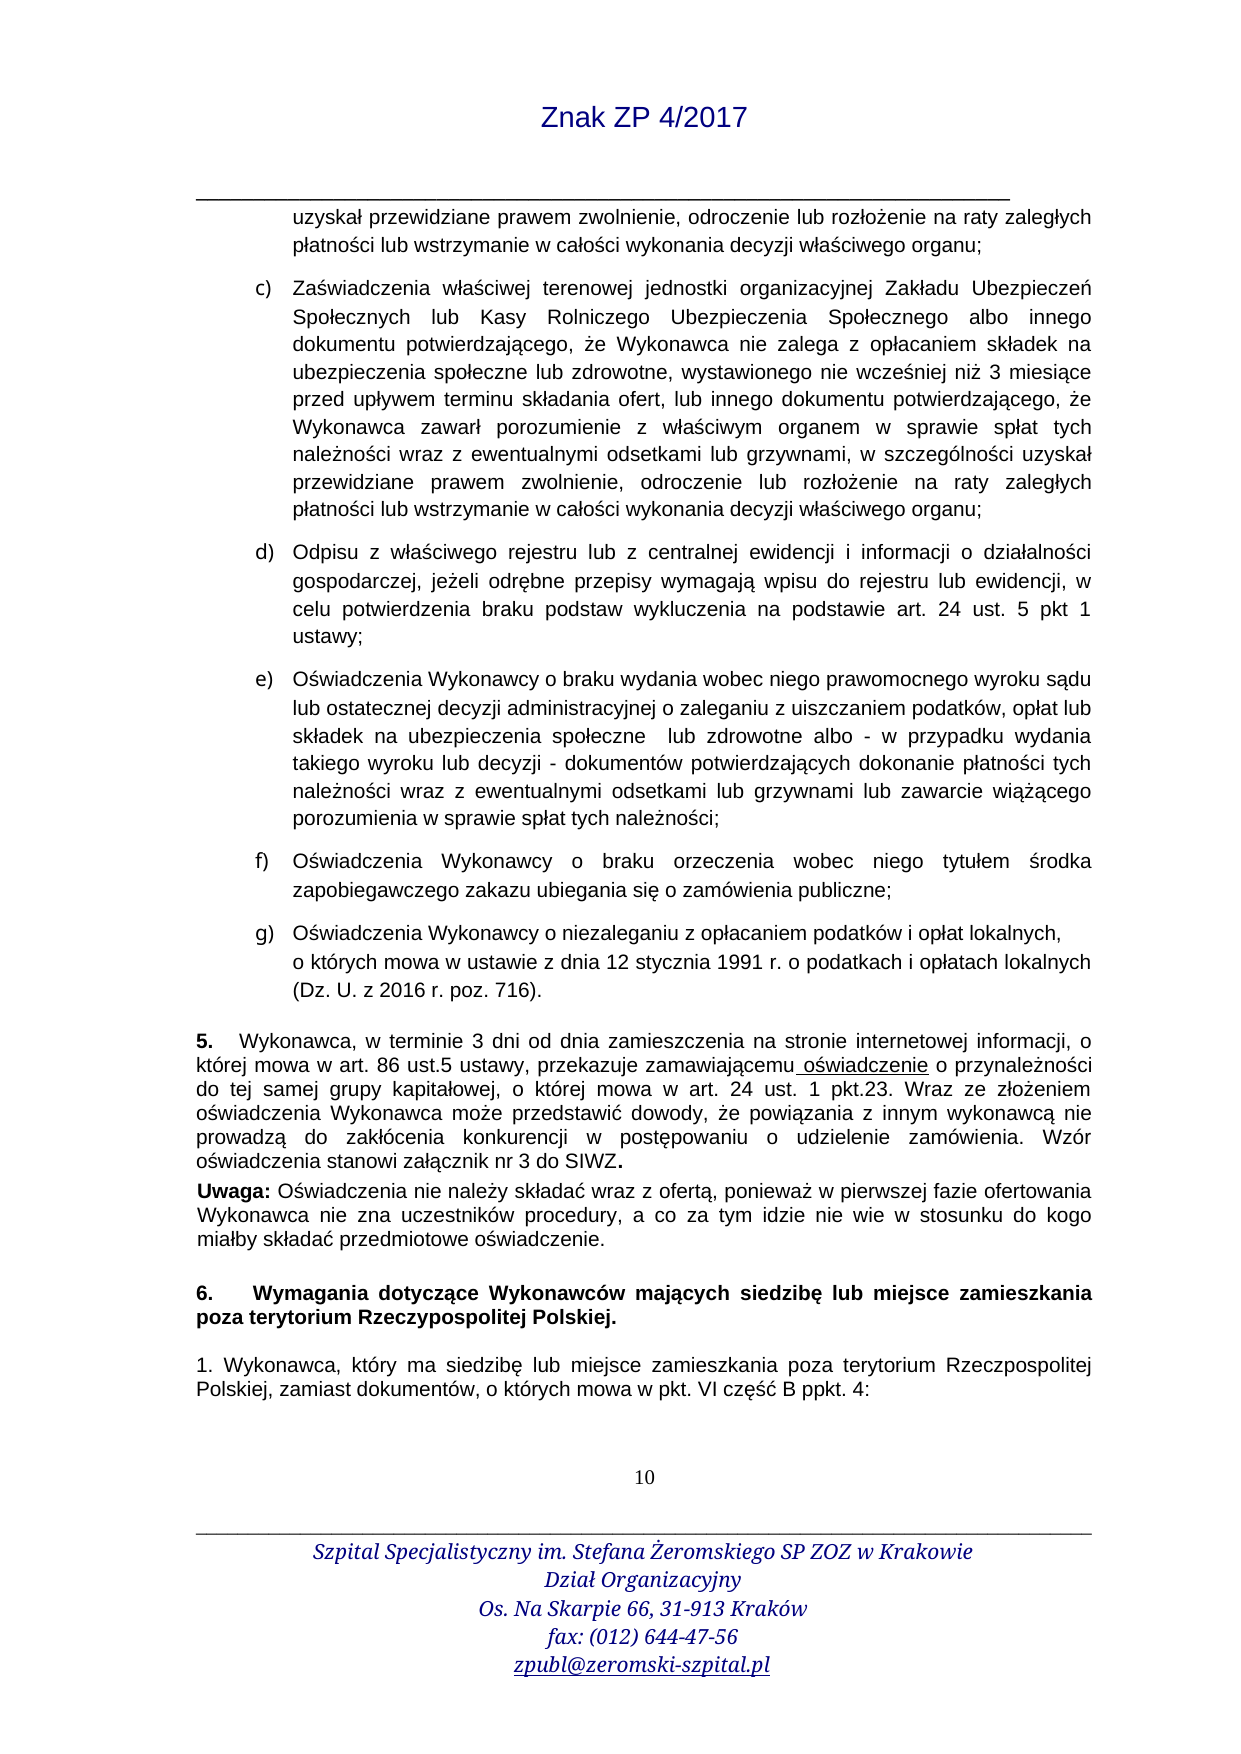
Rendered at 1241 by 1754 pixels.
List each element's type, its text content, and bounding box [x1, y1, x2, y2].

list Oświadczenia Wykonawcy o niezaleganiu z opłacaniem podatków i opłat lokalnych, o których mowa w ustawie z dnia 12 stycznia 1991 r. o podatkach i opłatach lokalnych (Dz. U. z 2016 r. poz. 716). [255, 918, 1093, 1001]
list uzyskał przewidziane prawem zwolnienie, odroczenie lub rozłożenie na raty zaległych płatności lub wstrzymanie w całości wykonania decyzji właściwego organu; [255, 205, 1093, 257]
text 6. Wymagania dotyczące Wykonawców mających siedzibę lub miejsce zamieszkania poza terytorium Rzeczypospolitej Polskiej. [196, 1281, 1093, 1353]
text Uwaga: Oświadczenia nie należy składać wraz z ofertą, ponieważ w pierwszej fazie ofertowania Wykonawca nie zna uczestników procedury, a co za tym idzie nie wie w stosunku do kogo miałby składać przedmiotowe oświadczenie. [197, 1179, 1093, 1251]
list Oświadczenia Wykonawcy o braku orzeczenia wobec niego tytułem środka zapobiegawczego zakazu ubiegania się o zamówienia publiczne; [255, 846, 1093, 902]
list Oświadczenia Wykonawcy o braku wydania wobec niego prawomocnego wyroku sądu lub ostatecznej decyzji administracyjnej o zaleganiu z uiszczaniem podatków, opłat lub składek na ubezpieczenia społeczne lub zdrowotne albo - w przypadku wydania takiego wyroku lub decyzji - dokumentów potwierdzających dokonanie płatności tych należności wraz z ewentualnymi odsetkami lub grzywnami lub zawarcie wiążącego porozumienia w sprawie spłat tych należności; [255, 664, 1093, 830]
text 1. Wykonawca, który ma siedzibę lub miejsce zamieszkania poza terytorium Rzeczpospolitej Polskiej, zamiast dokumentów, o których mowa w pkt. VI część B ppkt. 4: [196, 1353, 1093, 1401]
list Zaświadczenia właściwej terenowej jednostki organizacyjnej Zakładu Ubezpieczeń Społecznych lub Kasy Rolniczego Ubezpieczenia Społecznego albo innego dokumentu potwierdzającego, że Wykonawca nie zalega z opłacaniem składek na ubezpieczenia społeczne lub zdrowotne, wystawionego nie wcześniej niż 3 miesiące przed upływem terminu składania ofert, lub innego dokumentu potwierdzającego, że Wykonawca zawarł porozumienie z właściwym organem w sprawie spłat tych należności wraz z ewentualnymi odsetkami lub grzywnami, w szczególności uzyskał przewidziane prawem zwolnienie, odroczenie lub rozłożenie na raty zaległych płatności lub wstrzymanie w całości wykonania decyzji właściwego organu; [255, 273, 1093, 521]
list Odpisu z właściwego rejestru lub z centralnej ewidencji i informacji o działalności gospodarczej, jeżeli odrębne przepisy wymagają wpisu do rejestru lub ewidencji, w celu potwierdzenia braku podstaw wykluczenia na podstawie art. 24 ust. 5 pkt 1 ustawy; [255, 537, 1093, 648]
text 5. Wykonawca, w terminie 3 dni od dnia zamieszczenia na stronie internetowej informacji, o której mowa w art. 86 ust.5 ustawy, przekazuje zamawiającemu oświadczenie o przynależności do tej samej grupy kapitałowej, o której mowa w art. 24 ust. 1 pkt.23. Wraz ze złożeniem oświadczenia Wykonawca może przedstawić dowody, że powiązania z innym wykonawcą nie prowadzą do zakłócenia konkurencji w postępowaniu o udzielenie zamówienia. Wzór oświadczenia stanowi załącznik nr 3 do SIWZ. [196, 1029, 1093, 1173]
